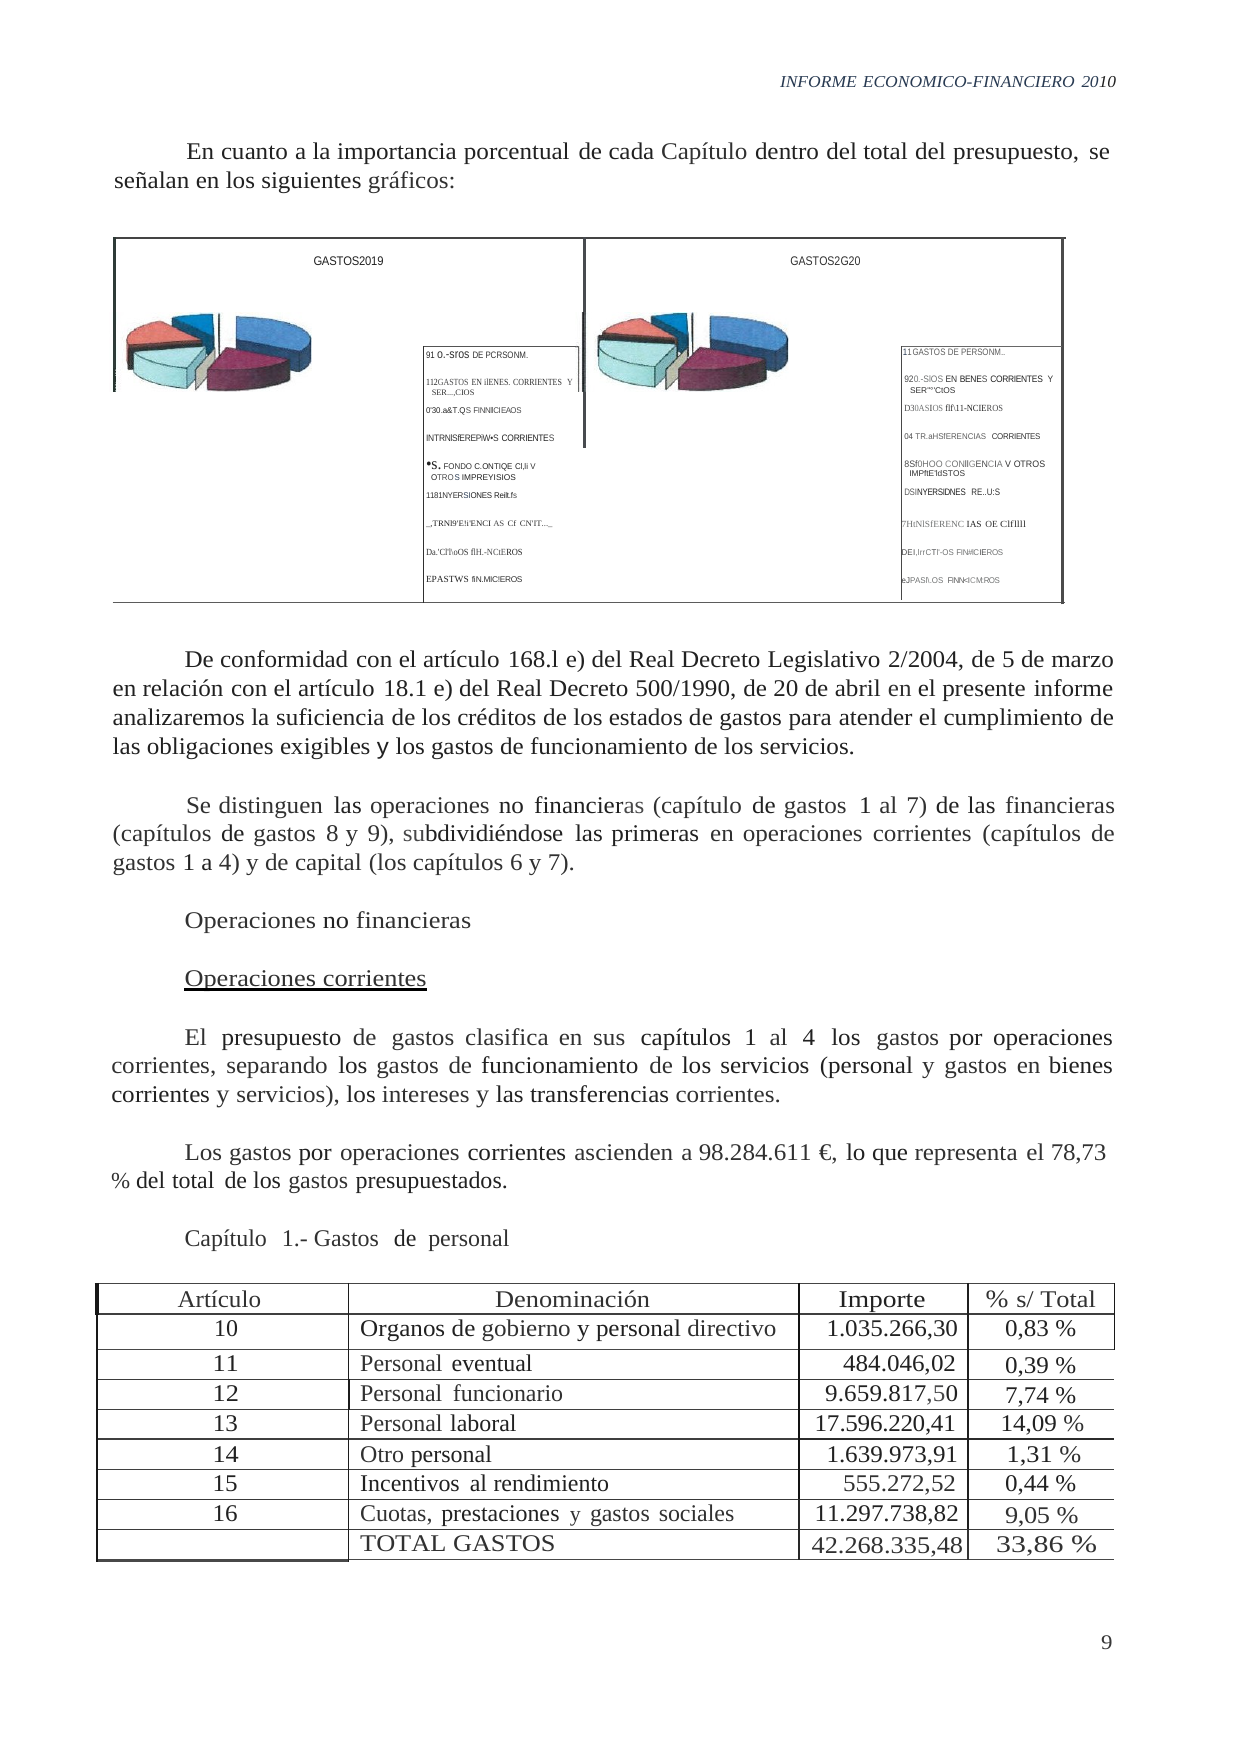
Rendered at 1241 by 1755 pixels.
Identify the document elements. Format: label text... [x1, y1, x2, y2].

table_cell Personal eventual [349, 1350, 798, 1378]
table_cell Otro personal [349, 1440, 798, 1468]
table_cell 13 [98, 1410, 348, 1438]
table_cell 12 [98, 1380, 348, 1408]
table_cell 14,09 % [969, 1410, 1114, 1438]
table_cell 17.596.220,41 [800, 1410, 967, 1438]
table_cell 555.272,52 [800, 1470, 967, 1498]
table_cell 42.268.335,48 [800, 1530, 967, 1559]
table_cell 0,39 % [969, 1350, 1114, 1378]
table_cell 9.659.817,50 [800, 1380, 967, 1408]
table_cell 484.046,02 [800, 1350, 967, 1378]
table_header Importe [800, 1284, 967, 1313]
table_cell 15 [98, 1470, 348, 1498]
table_cell 11 [98, 1350, 348, 1378]
table_cell 7,74 % [969, 1380, 1114, 1408]
table_cell 10 [98, 1315, 348, 1348]
text En cuanto a la importancia porcentual de cada Capítulo dentro del total del presupuesto, se señalan en los siguientes gráficos: [114, 137, 1118, 194]
table_cell Personal laboral [349, 1410, 798, 1438]
table_cell 11.297.738,82 [800, 1500, 967, 1528]
table_cell 1.035.266,30 [800, 1315, 967, 1348]
text Los gastos por operaciones corrientes ascienden a 98.284.611 €, lo que representa el 78,73 [184, 1137, 1134, 1165]
table_cell 16 [98, 1500, 348, 1528]
text Se distinguen las operaciones no financieras (capítulo de gastos 1 al 7) de las financieras (capítulos de gastos 8 y 9), subdividiéndose las primeras en operaciones corrientes (capítulos de gastos 1 a 4) y de capital (los capítulos 6 y 7). [112, 791, 1115, 875]
table_cell Organos de gobierno y personal directivo [349, 1315, 798, 1348]
text El presupuesto de gastos clasifica en sus capítulos 1 al 4 los gastos por operaciones corrientes, separando los gastos de funcionamiento de los servicios (personal y gastos en bienes corrientes y servicios), los intereses y las transferencias corrientes. [111, 1023, 1113, 1108]
text De conformidad con el artículo 168.l e) del Real Decreto Legislativo 2/2004, de 5 de marzo en relación con el artículo 18.1 e) del Real Decreto 500/1990, de 20 de abril en el presente informe analizaremos la suficiencia de los créditos de los estados de gastos para atender el cumplimiento de las obligaciones exigibles y los gastos de funcionamiento de los servicios. [112, 645, 1114, 760]
table_cell Cuotas, prestaciones y gastos sociales [349, 1500, 798, 1528]
table_cell 1.639.973,91 [800, 1440, 967, 1468]
table_cell 0,83 % [969, 1315, 1114, 1348]
table_cell Personal funcionario [350, 1380, 798, 1408]
table_cell 14 [98, 1440, 348, 1468]
table_cell TOTAL GASTOS [349, 1530, 798, 1559]
table_header % s/ Total [969, 1284, 1114, 1313]
table_header Denominación [349, 1284, 798, 1313]
table_cell Incentivos al rendimiento [349, 1470, 798, 1498]
text Operaciones no financieras Operaciones corrientes [184, 906, 472, 992]
table_cell [98, 1530, 348, 1559]
table_cell 33,86 % [969, 1530, 1114, 1559]
table_cell 1,31 % [969, 1440, 1114, 1468]
table_header Artículo [99, 1284, 348, 1313]
text % del total de los gastos presupuestados. Capítulo 1.- Gastos de personal [111, 1166, 511, 1252]
table_cell 9,05 % [969, 1500, 1114, 1528]
table_cell 0,44 % [969, 1470, 1114, 1498]
